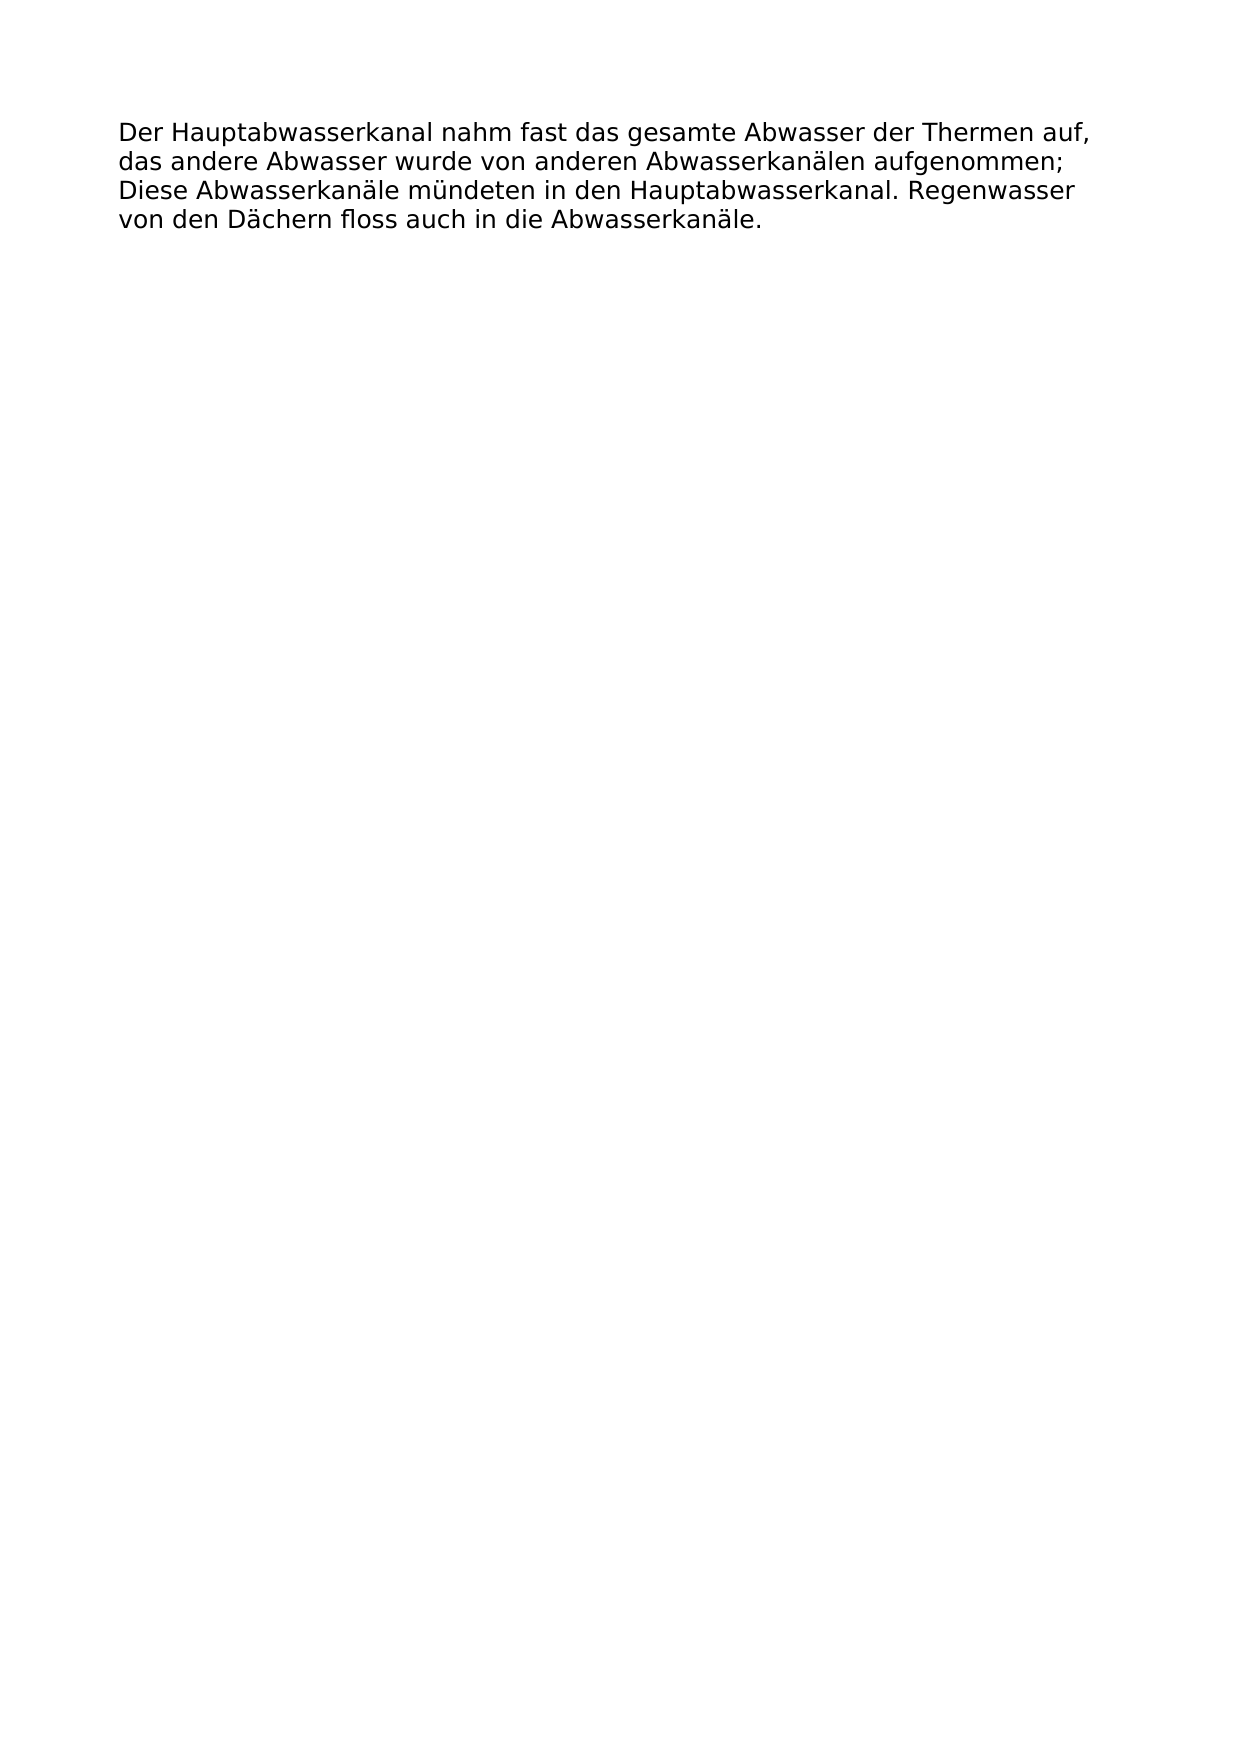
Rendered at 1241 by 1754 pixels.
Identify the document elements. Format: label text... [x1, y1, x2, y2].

text Der Hauptabwasserkanal nahm fast das gesamte Abwasser der Thermen auf, das andere Abwasser wurde von anderen Abwasserkanälen aufgenommen; Diese Abwasserkanäle mündeten in den Hauptabwasserkanal. Regenwasser von den Dächern floss auch in die Abwasserkanäle. [118, 118, 1122, 235]
